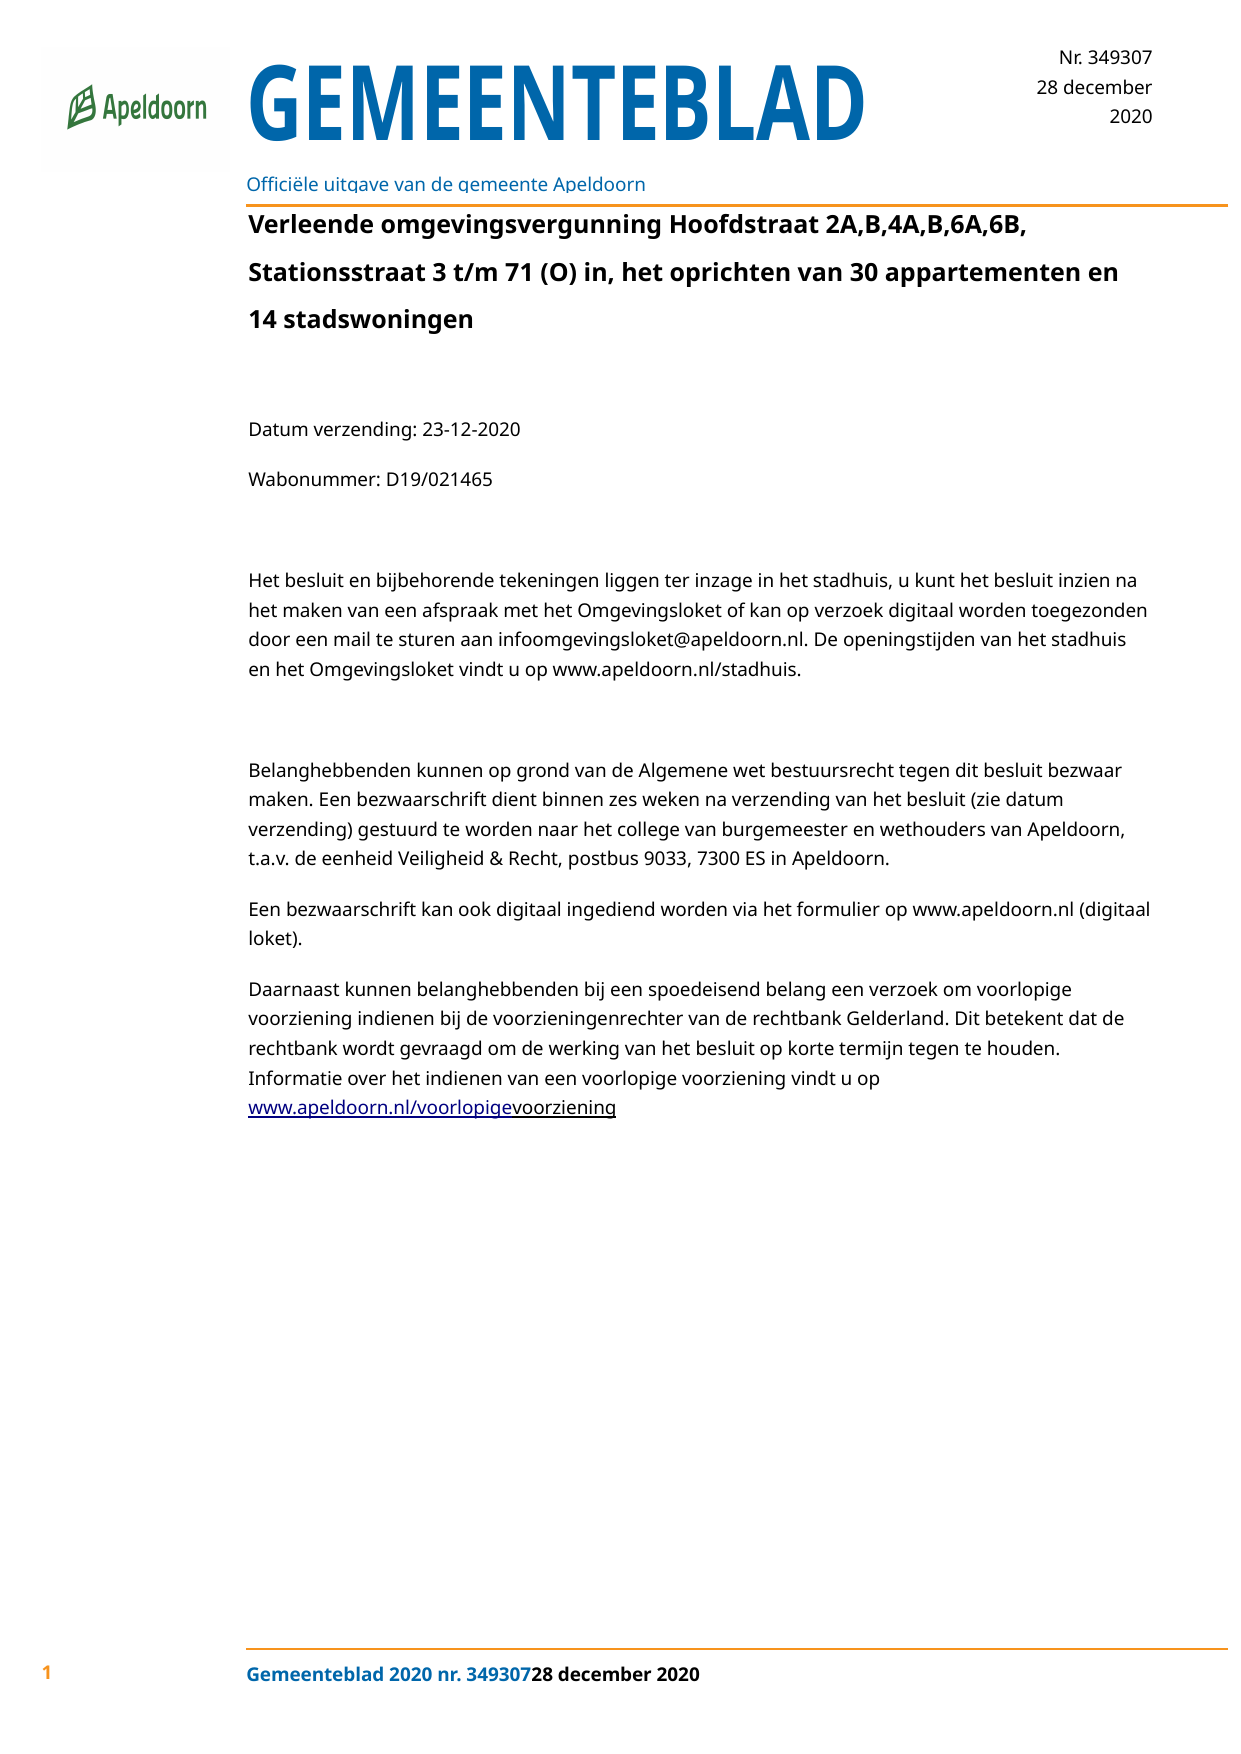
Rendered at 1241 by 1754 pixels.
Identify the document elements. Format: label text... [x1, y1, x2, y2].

text Wabonummer: D19/021465 [248, 466, 1152, 492]
text Het besluit en bijbehorende tekeningen liggen ter inzage in het stadhuis, u kunt het besluit inzien na het maken van een afspraak met het Omgevingsloket of kan op verzoek digitaal worden toegezonden door een mail te sturen aan infoomgevingsloket@apeldoorn.nl. De openingstijden van het stadhuis en het Omgevingsloket vindt u op www.apeldoorn.nl/stadhuis. [248, 567, 1152, 682]
text Belanghebbenden kunnen op grond van de Algemene wet bestuursrecht tegen dit besluit bezwaar maken. Een bezwaarschrift dient binnen zes weken na verzending van het besluit (zie datum verzending) gestuurd te worden naar het college van burgemeester en wethouders van Apeldoorn, t.a.v. de eenheid Veiligheid & Recht, postbus 9033, 7300 ES in Apeldoorn. [248, 757, 1152, 871]
text Daarnaast kunnen belanghebbenden bij een spoedeisend belang een verzoek om voorlopige voorziening indienen bij de voorzieningenrechter van de rechtbank Gelderland. Dit betekent dat de rechtbank wordt gevraagd om de werking van het besluit op korte termijn tegen te houden. Informatie over het indienen van een voorlopige voorziening vindt u op www.apeldoorn.nl/voorlopigevoorziening [248, 976, 1152, 1120]
text Een bezwaarschrift kan ook digitaal ingediend worden via het formulier op www.apeldoorn.nl (digitaal loket). [248, 896, 1152, 951]
text Verleende omgevingsvergunning Hoofdstraat 2A,B,4A,B,6A,6B, Stationsstraat 3 t/m 71 (O) in, het oprichten van 30 appartementen en 14 stadswoningen [248, 207, 1152, 336]
text Datum verzending: 23-12-2020 [248, 416, 1152, 442]
picture [41, 47, 231, 172]
